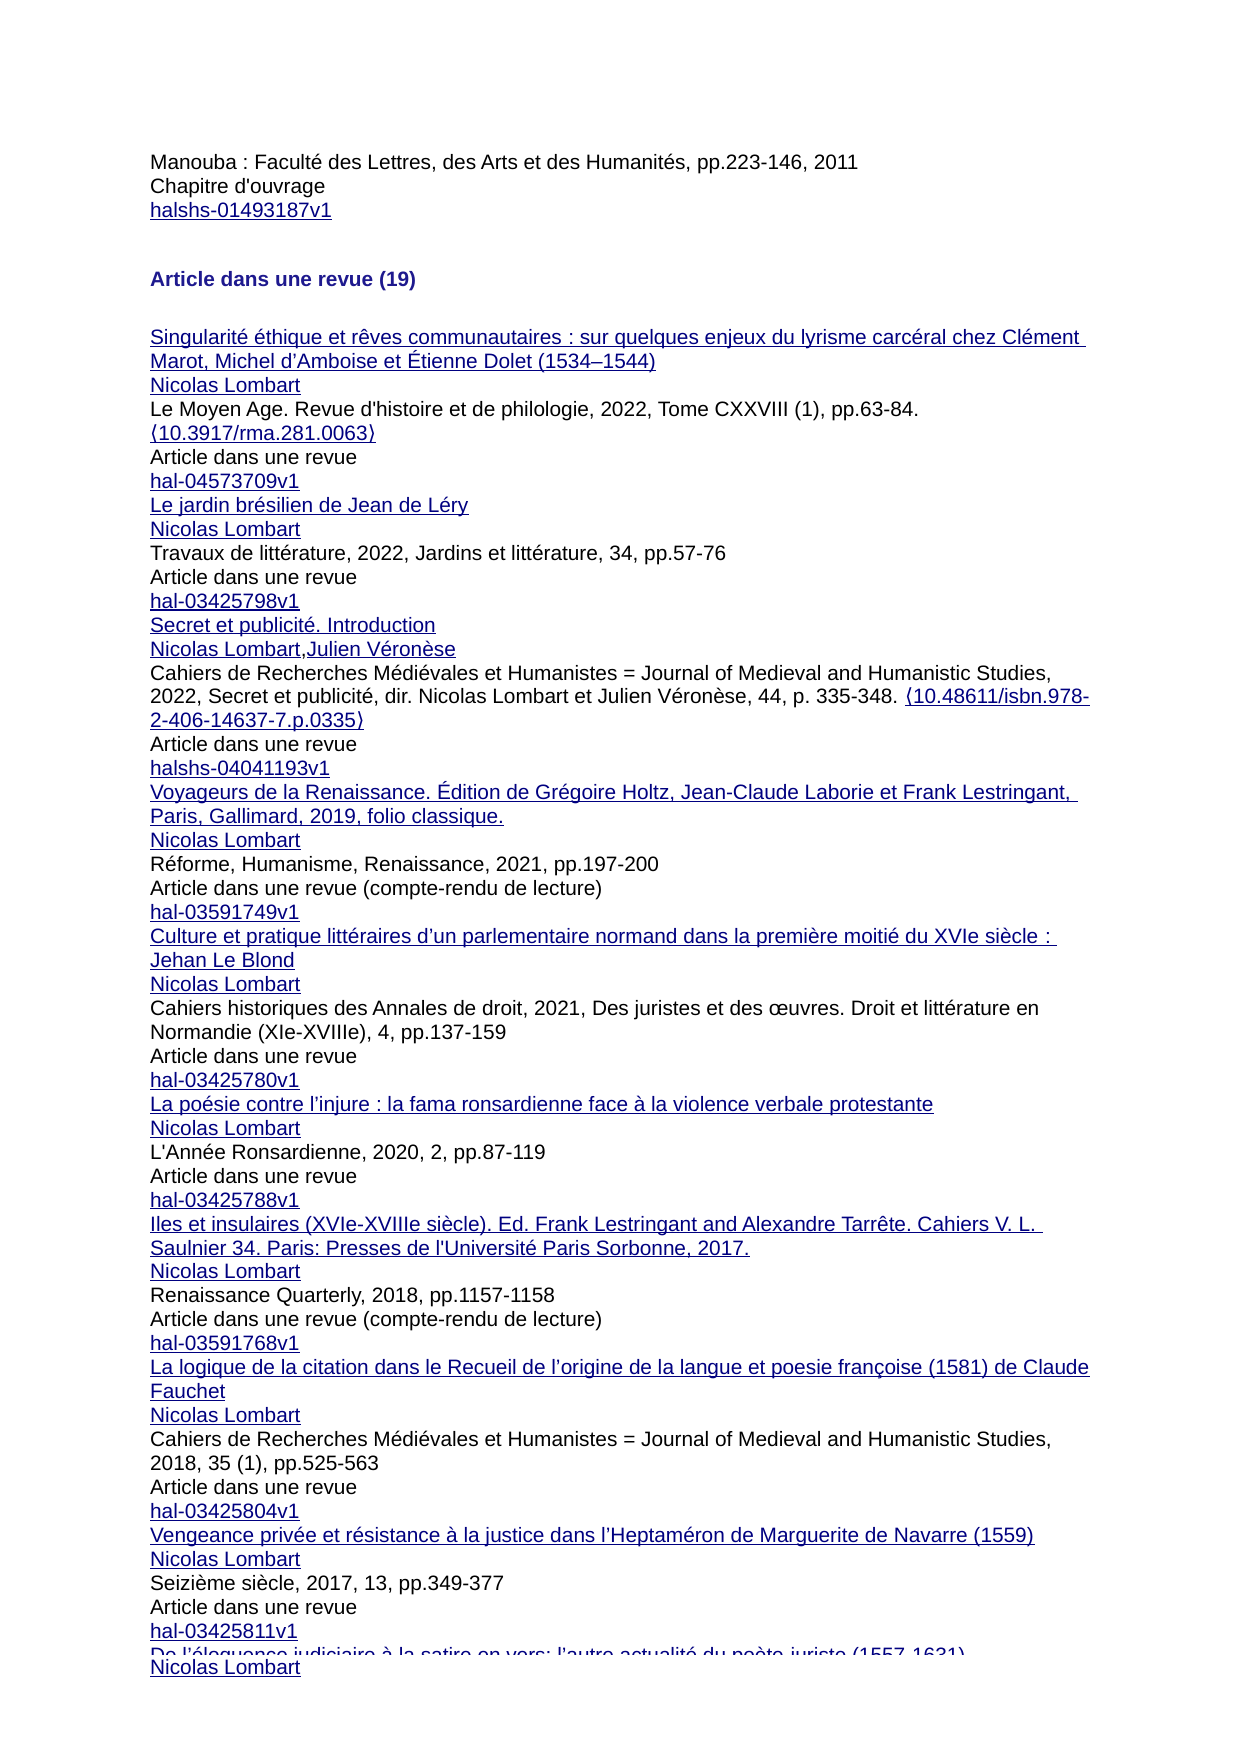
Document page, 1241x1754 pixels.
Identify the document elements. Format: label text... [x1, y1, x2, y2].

subtitle Article dans une revue (19) [150, 267, 1090, 291]
table_cell Secret et publicité. Introduction Nicolas Lombart,Julien Véronèse Cahiers de Recherches Médiévales et Humanistes = Journal of Medieval and Humanistic Studies, 2022, Secret et publicité, dir. Nicolas Lombart et Julien Véronèse, 44, p. 335-348. ⟨10.48611/isbn.978-2-406-14637-7.p.0335⟩ Article dans une revue halshs-04041193v1 [150, 613, 1090, 780]
table_header Singularité éthique et rêves communautaires : sur quelques enjeux du lyrisme carcéral chez Clément Marot, Michel d’Amboise et Étienne Dolet (1534–1544) Nicolas Lombart Le Moyen Age. Revue d'histoire et de philologie, 2022, Tome CXXVIII (1), pp.63-84. ⟨10.3917/rma.281.0063⟩ Article dans une revue hal-04573709v1 [150, 325, 1090, 493]
table_cell D'une rive à l'autre, d'une rime à l'autre : la représentation de l'Islam dans la poésie de Ronsard Nicolas Lombart Khadija Blaïech-Ajroud; Jouda Sellami. D'une rive à l'autre [Actes de colloque 2006], Université Manouba : Faculté des Lettres, des Arts et des Humanités, pp.223-146, 2011 Chapitre d'ouvrage halshs-01493187v1 [150, 150, 1090, 222]
table_cell Iles et insulaires (XVIe-XVIIIe siècle). Ed. Frank Lestringant and Alexandre Tarrête. Cahiers V. L. Saulnier 34. Paris: Presses de l'Université Paris Sorbonne, 2017. Nicolas Lombart Renaissance Quarterly, 2018, pp.1157-1158 Article dans une revue (compte-rendu de lecture) hal-03591768v1 [150, 1211, 1090, 1355]
table_cell De l’éloquence judiciaire à la satire en vers: l’autre actualité du poète-juriste (1557-1631) Nicolas Lombart [150, 1643, 1090, 1679]
table_cell Fauchet Nicolas Lombart Cahiers de Recherches Médiévales et Humanistes = Journal of Medieval and Humanistic Studies, 2018, 35 (1), pp.525-563 Article dans une revue hal-03425804v1 [150, 1377, 1090, 1523]
table_cell Le jardin brésilien de Jean de Léry Nicolas Lombart Travaux de littérature, 2022, Jardins et littérature, 34, pp.57-76 Article dans une revue hal-03425798v1 [150, 493, 1090, 612]
table_cell Voyageurs de la Renaissance. Édition de Grégoire Holtz, Jean-Claude Laborie et Frank Lestringant, Paris, Gallimard, 2019, folio classique. Nicolas Lombart Réforme, Humanisme, Renaissance, 2021, pp.197-200 Article dans une revue (compte-rendu de lecture) hal-03591749v1 [150, 780, 1090, 924]
table_cell La logique de la citation dans le Recueil de l’origine de la langue et poesie françoise (1581) de Claude [150, 1355, 1090, 1376]
table_cell Culture et pratique littéraires d’un parlementaire normand dans la première moitié du XVIe siècle : Jehan Le Blond Nicolas Lombart Cahiers historiques des Annales de droit, 2021, Des juristes et des œuvres. Droit et littérature en Normandie (XIe-XVIIIe), 4, pp.137-159 Article dans une revue hal-03425780v1 [150, 924, 1090, 1092]
table_cell Vengeance privée et résistance à la justice dans l’Heptaméron de Marguerite de Navarre (1559) Nicolas Lombart Seizième siècle, 2017, 13, pp.349-377 Article dans une revue hal-03425811v1 [150, 1523, 1090, 1643]
table_cell La poésie contre l’injure : la fama ronsardienne face à la violence verbale protestante Nicolas Lombart L'Année Ronsardienne, 2020, 2, pp.87-119 Article dans une revue hal-03425788v1 [150, 1092, 1090, 1211]
